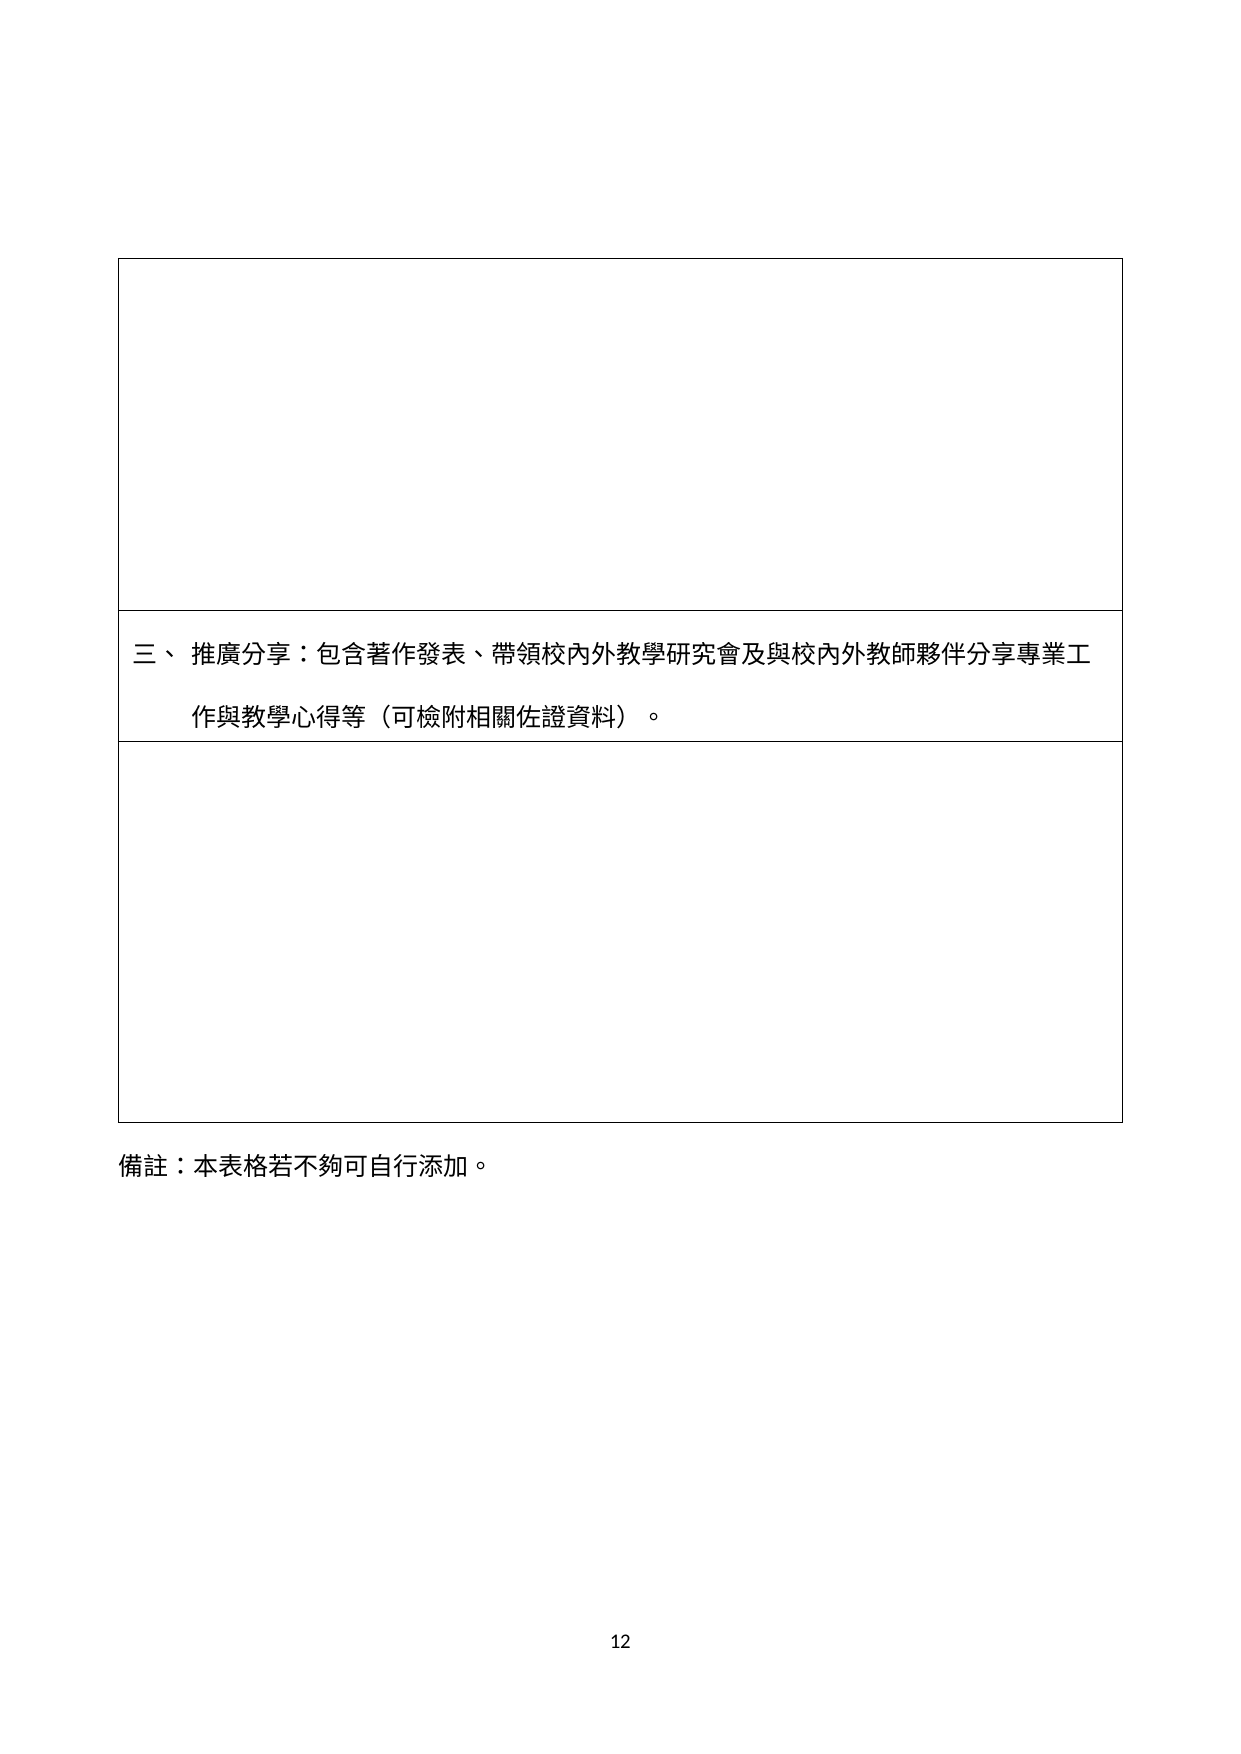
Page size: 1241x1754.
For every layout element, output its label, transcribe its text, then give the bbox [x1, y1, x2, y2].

table_cell [119, 259, 1122, 610]
table_cell [119, 742, 1122, 1122]
text 備註：本表格若不夠可自行添加。 [118, 1123, 1122, 1186]
table_cell 推廣分享：包含著作發表、帶領校內外教學研究會及與校內外教師夥伴分享專業工作與教學心得等（可檢附相關佐證資料）。 [119, 611, 1122, 741]
